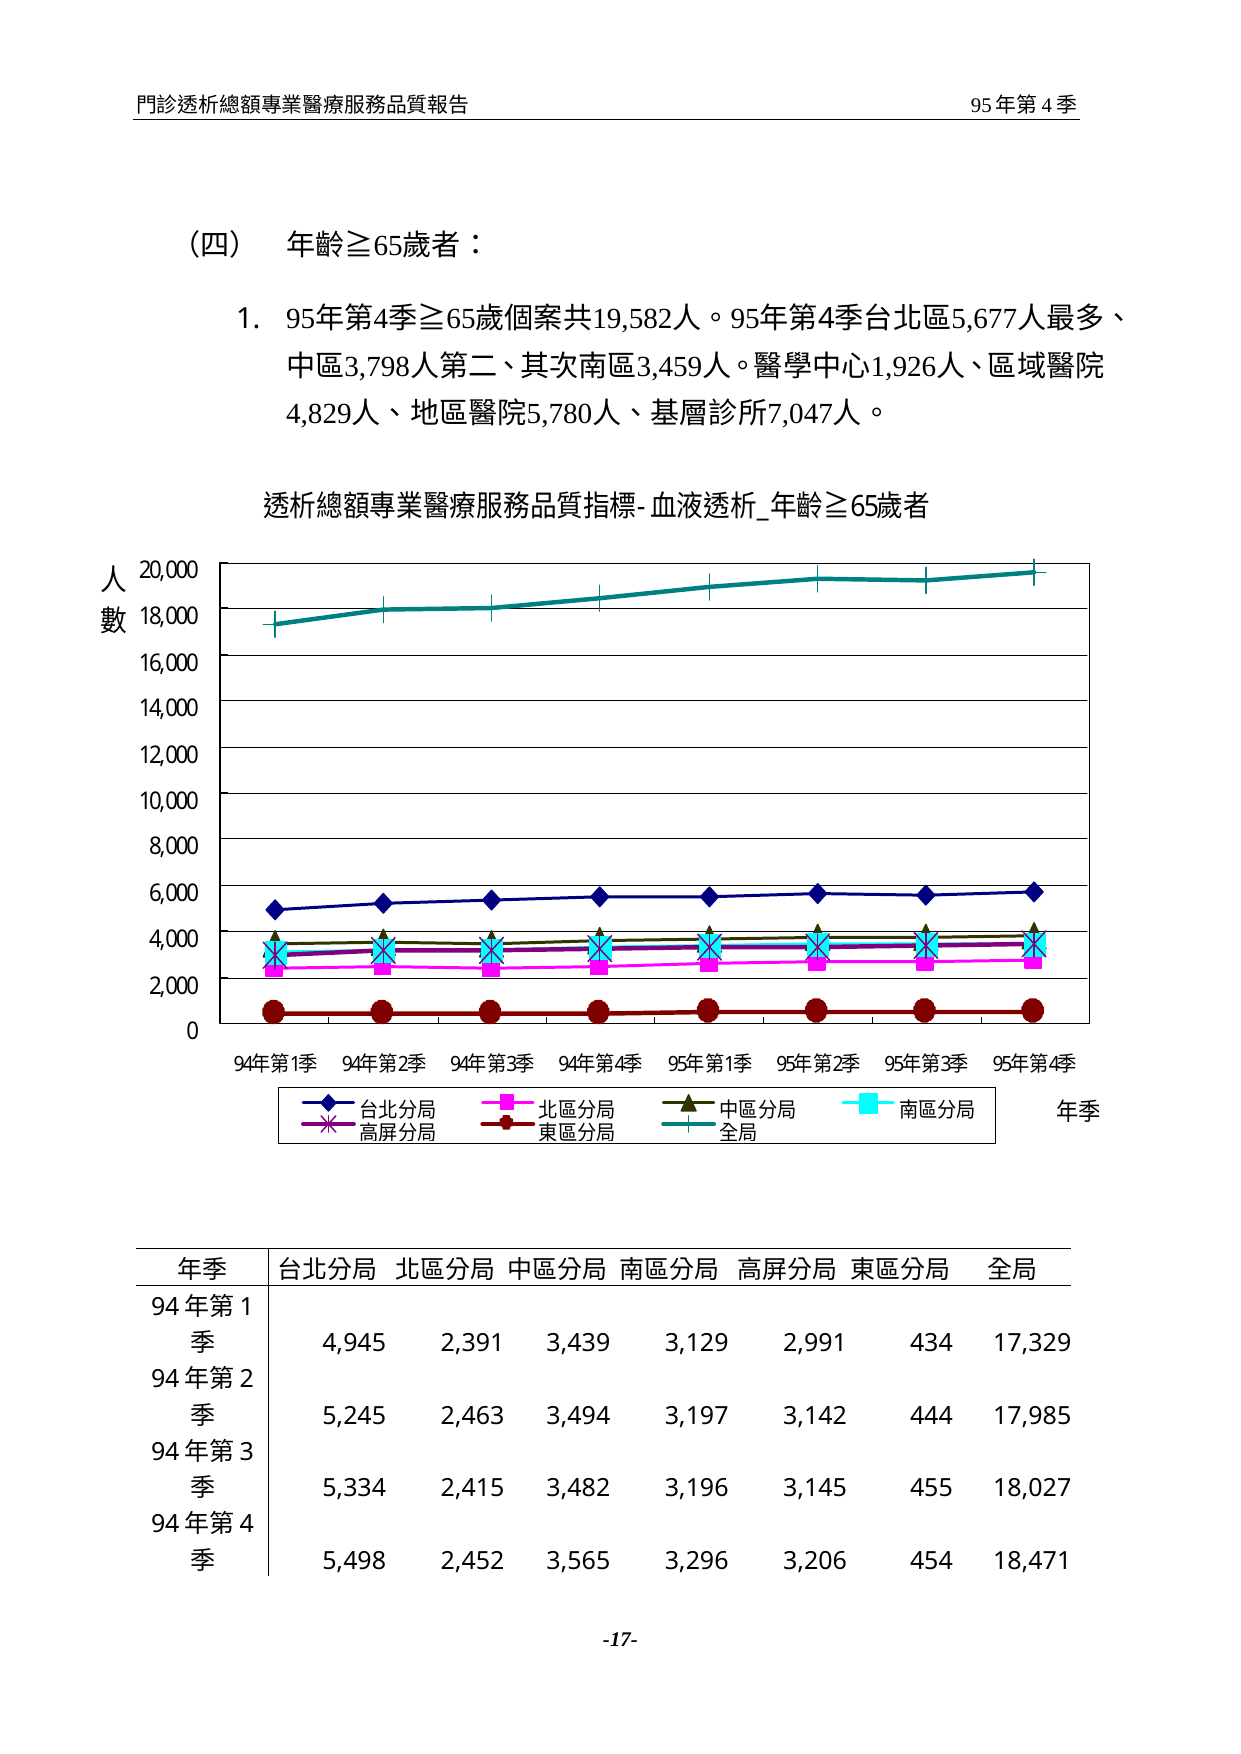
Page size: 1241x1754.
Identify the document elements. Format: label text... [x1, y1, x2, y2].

table_cell 3,439 [504, 1286, 610, 1359]
table_header 全局 [953, 1249, 1071, 1285]
table_cell 2,391 [386, 1286, 504, 1359]
table_cell 3,296 [610, 1504, 728, 1576]
table_cell 5,498 [269, 1504, 386, 1576]
table_cell 3,142 [729, 1359, 847, 1431]
table_cell 94年第3季 [136, 1431, 268, 1504]
table_cell 2,991 [729, 1286, 847, 1359]
table_header 東區分局 [847, 1249, 953, 1285]
table_cell 3,196 [610, 1431, 728, 1504]
table_cell 18,471 [953, 1504, 1071, 1576]
table_cell 455 [847, 1431, 953, 1504]
table_cell 94年第1季 [136, 1286, 268, 1359]
table_cell 5,334 [269, 1431, 386, 1504]
table_cell 17,985 [953, 1359, 1071, 1431]
table_cell 444 [847, 1359, 953, 1431]
table_cell 2,463 [386, 1359, 504, 1431]
list 年齡≧65歲者： [171, 217, 1104, 265]
table_header 中區分局 [504, 1249, 610, 1285]
table_header 台北分局 [269, 1249, 386, 1285]
list 95年第4季≧65歲個案共19,582人。95年第4季台北區5,677人最多、中區3,798人第二、其次南區3,459人。醫學中心1,926人、區域醫院4,829人、地區醫院5,780人、基層診所7,047人。 [236, 290, 1104, 433]
table_cell 2,415 [386, 1431, 504, 1504]
table_cell 94年第4季 [136, 1504, 268, 1576]
table_cell 2,452 [386, 1504, 504, 1576]
table_cell 3,482 [504, 1431, 610, 1504]
table_cell 4,945 [269, 1286, 386, 1359]
table_header 年季 [136, 1249, 268, 1285]
table_cell 3,129 [610, 1286, 728, 1359]
table_cell 5,245 [269, 1359, 386, 1431]
table_cell 17,329 [953, 1286, 1071, 1359]
table_cell 3,197 [610, 1359, 728, 1431]
table_header 北區分局 [386, 1249, 504, 1285]
table_cell 434 [847, 1286, 953, 1359]
table_header 南區分局 [610, 1249, 728, 1285]
table_cell 94年第2季 [136, 1359, 268, 1431]
table_cell 454 [847, 1504, 953, 1576]
table_cell 3,206 [729, 1504, 847, 1576]
table_header 高屏分局 [729, 1249, 847, 1285]
table_cell 3,565 [504, 1504, 610, 1576]
table_cell 3,494 [504, 1359, 610, 1431]
table_cell 3,145 [729, 1431, 847, 1504]
table_cell 18,027 [953, 1431, 1071, 1504]
